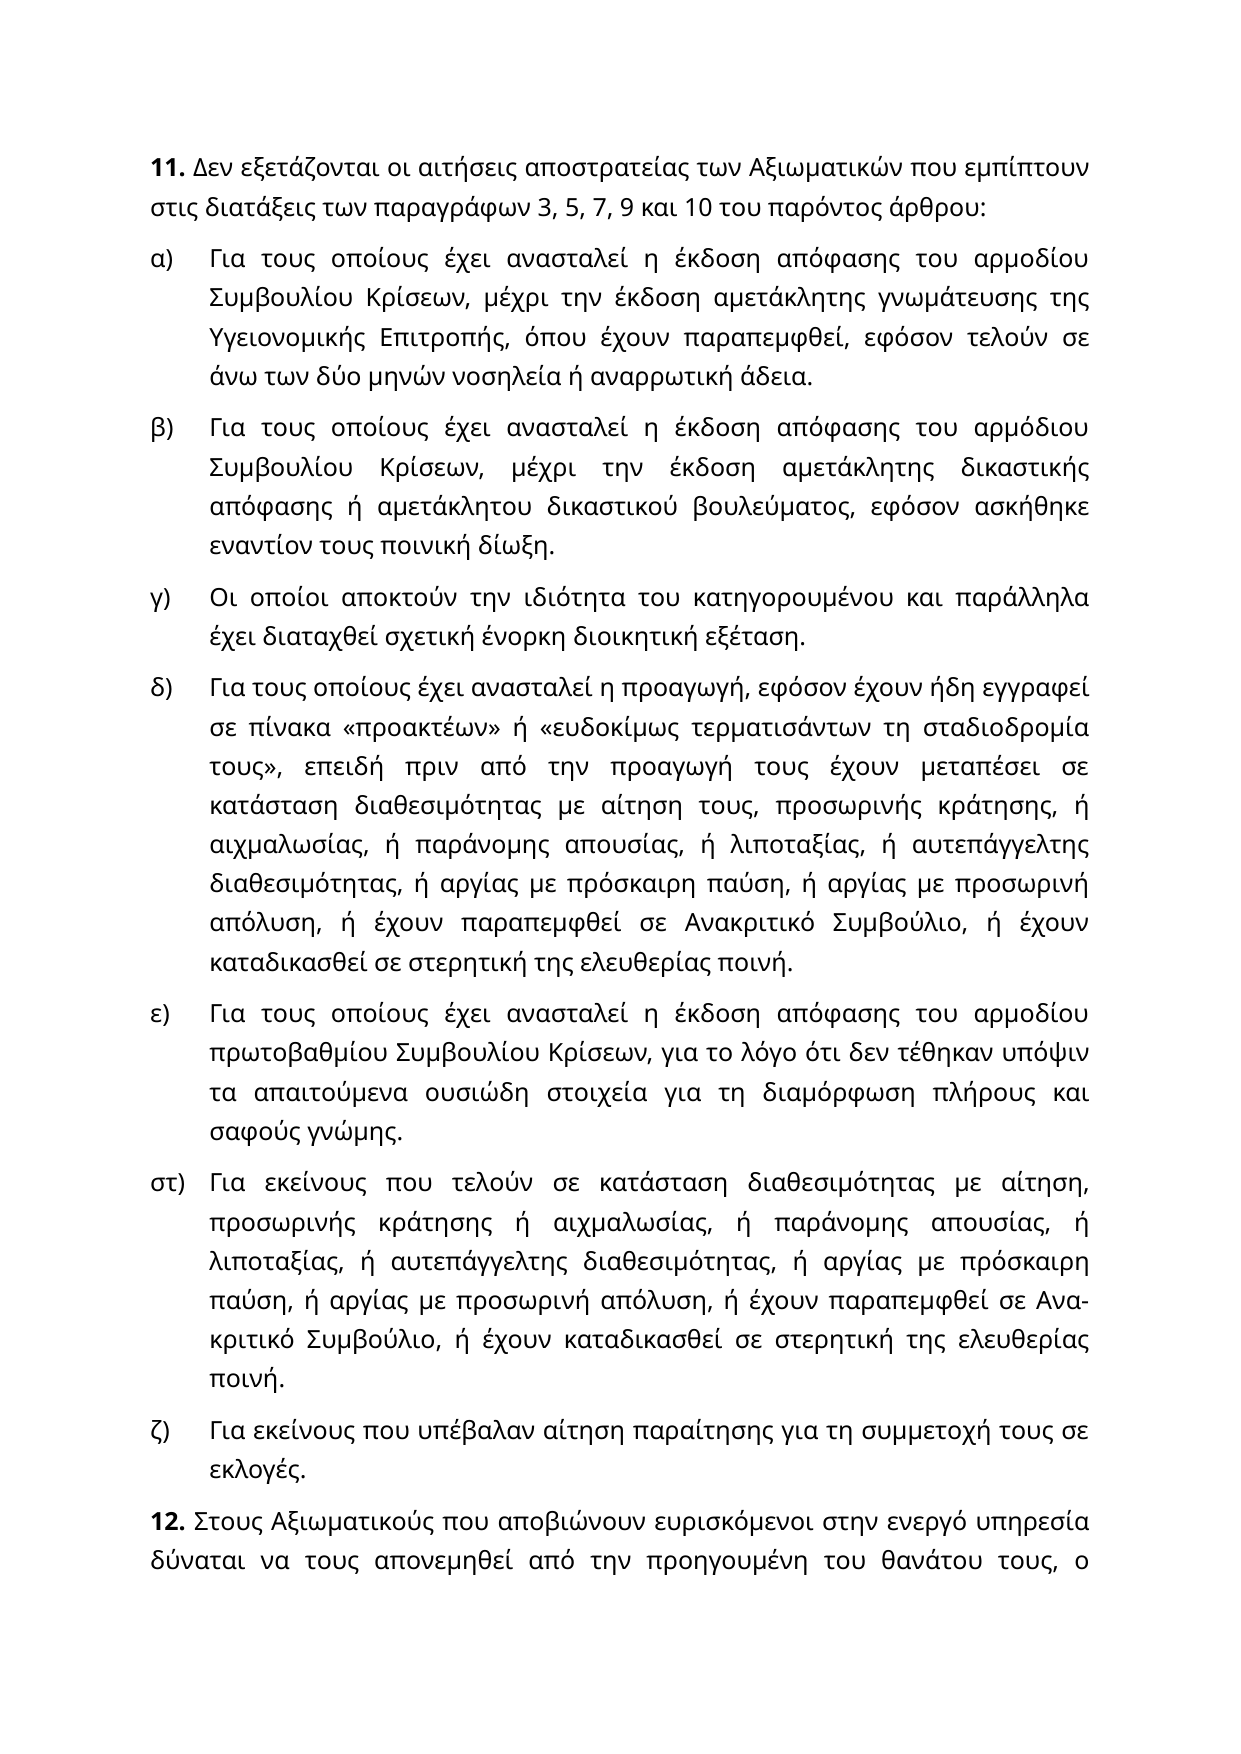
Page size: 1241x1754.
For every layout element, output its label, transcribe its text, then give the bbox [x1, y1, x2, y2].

text 12. Στους Αξιωματικούς που αποβιώνουν ευρισκόμενοι στην ενεργό υπηρεσία δύναται να τους απονεμηθεί από την προηγουμένη του θανάτου τους, ο [150, 1503, 1090, 1577]
list στ) Για εκείνους που τελούν σε κατάσταση διαθεσιμότητας με αίτηση, προσωρινής κράτησης ή αιχμαλωσίας, ή παράνομης απουσίας, ή λιποταξίας, ή αυτεπάγγελτης διαθεσιμότητας, ή αργίας με πρόσκαιρη παύση, ή αργίας με προσωρινή απόλυση, ή έχουν παραπεμφθεί σε Ανα- κριτικό Συμβούλιο, ή έχουν καταδικασθεί σε στερητική της ελευθερίας ποινή. [150, 1165, 1090, 1395]
list ε) Για τους οποίους έχει ανασταλεί η έκδοση απόφασης του αρμοδίου πρωτοβαθμίου Συμβουλίου Κρίσεων, για το λόγο ότι δεν τέθηκαν υπόψιν τα απαιτούμενα ουσιώδη στοιχεία για τη διαμόρφωση πλήρους και σαφούς γνώμης. [150, 996, 1090, 1147]
list ζ) Για εκείνους που υπέβαλαν αίτηση παραίτησης για τη συμμετοχή τους σε εκλογές. [150, 1412, 1090, 1486]
list α) Για τους οποίους έχει ανασταλεί η έκδοση απόφασης του αρμοδίου Συμβουλίου Κρίσεων, μέχρι την έκδοση αμετάκλητης γνωμάτευσης της Υγειονομικής Επιτροπής, όπου έχουν παραπεμφθεί, εφόσον τελούν σε άνω των δύο μηνών νοσηλεία ή αναρρωτική άδεια. [150, 241, 1090, 392]
list δ) Για τους οποίους έχει ανασταλεί η προαγωγή, εφόσον έχουν ήδη εγγραφεί σε πίνακα «προακτέων» ή «ευδοκίμως τερματισάντων τη σταδιοδρομία τους», επειδή πριν από την προαγωγή τους έχουν μεταπέσει σε κατάσταση διαθεσιμότητας με αίτηση τους, προσωρινής κράτησης, ή αιχμαλωσίας, ή παράνομης απουσίας, ή λιποταξίας, ή αυτεπάγγελτης διαθεσιμότητας, ή αργίας με πρόσκαιρη παύση, ή αργίας με προσωρινή απόλυση, ή έχουν παραπεμφθεί σε Ανακριτικό Συμβούλιο, ή έχουν καταδικασθεί σε στερητική της ελευθερίας ποινή. [150, 670, 1090, 978]
text 11. Δεν εξετάζονται οι αιτήσεις αποστρατείας των Αξιωματικών που εμπίπτουν στις διατάξεις των παραγράφων 3, 5, 7, 9 και 10 του παρόντος άρθρου: [150, 150, 1090, 223]
list γ) Οι οποίοι αποκτούν την ιδιότητα του κατηγορουμένου και παράλληλα έχει διαταχθεί σχετική ένορκη διοικητική εξέταση. [150, 579, 1090, 652]
list β) Για τους οποίους έχει ανασταλεί η έκδοση απόφασης του αρμόδιου Συμβουλίου Κρίσεων, μέχρι την έκδοση αμετάκλητης δικαστικής απόφασης ή αμετάκλητου δικαστικού βουλεύματος, εφόσον ασκήθηκε εναντίον τους ποινική δίωξη. [150, 410, 1090, 562]
